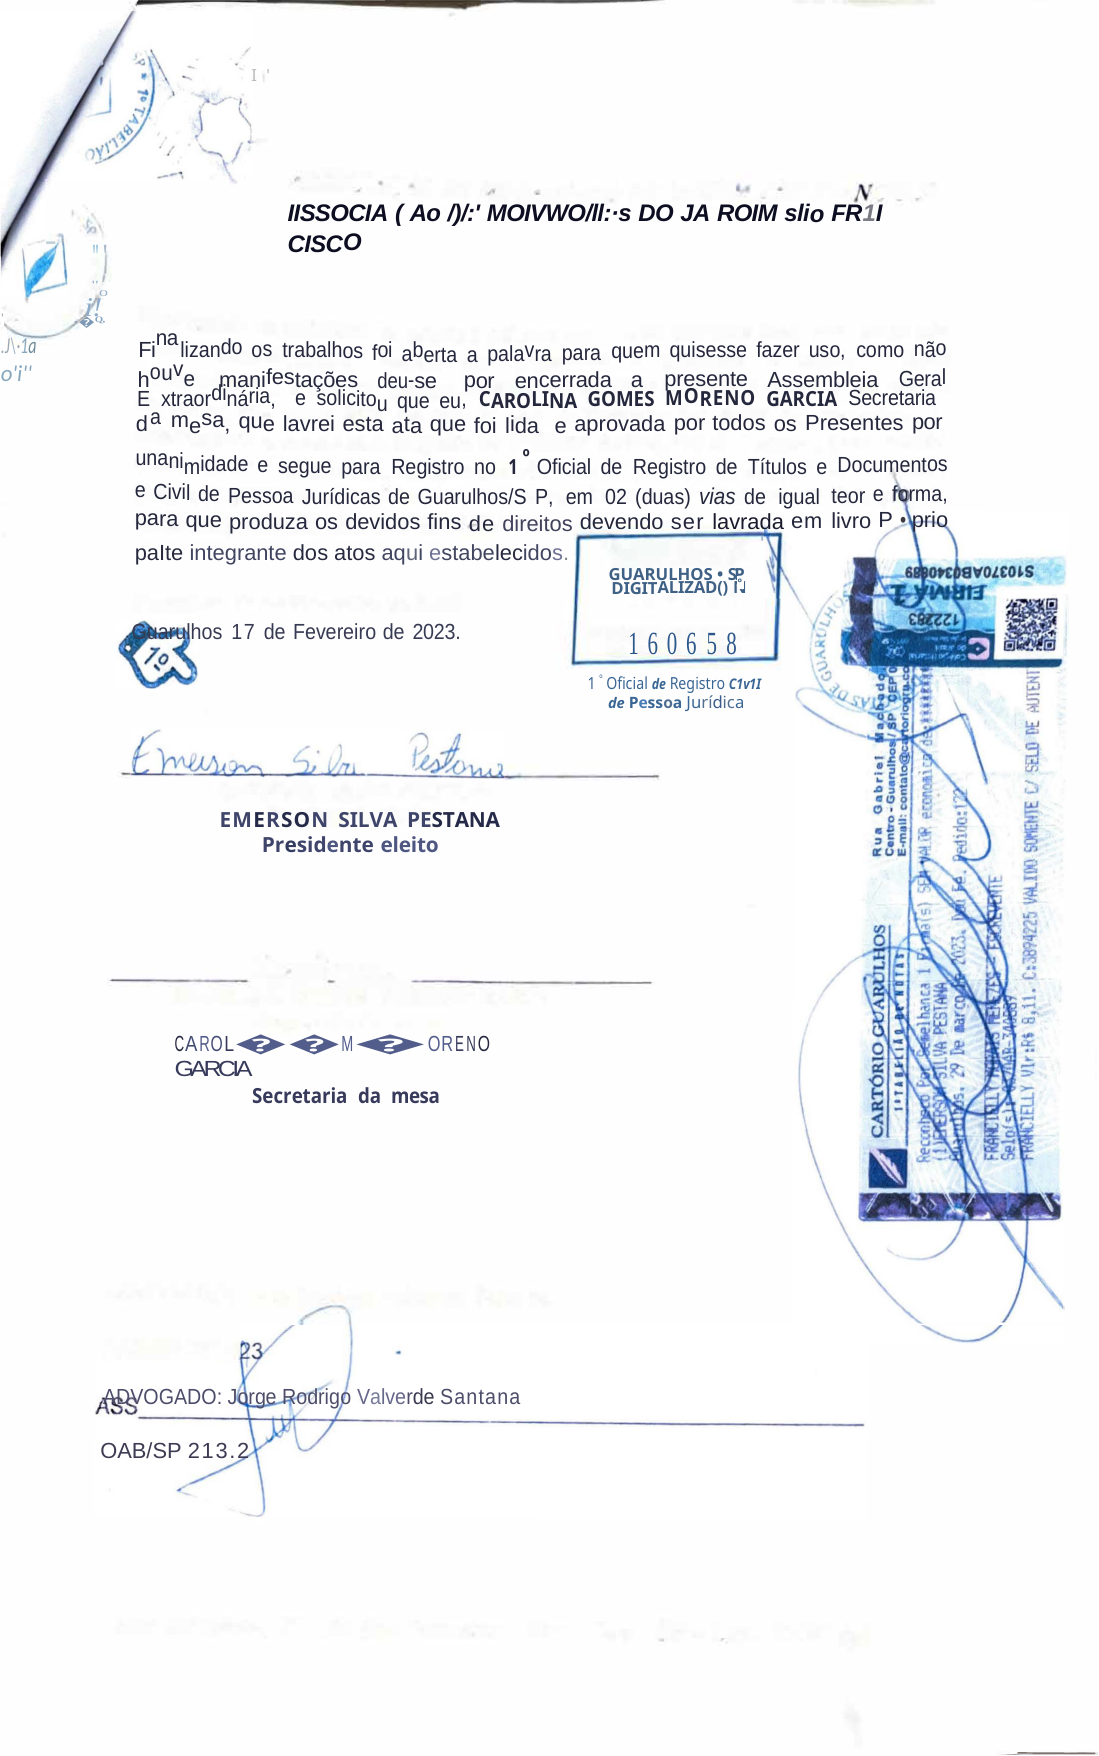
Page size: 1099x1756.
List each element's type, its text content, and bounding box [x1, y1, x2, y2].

text º [737, 576, 744, 589]
